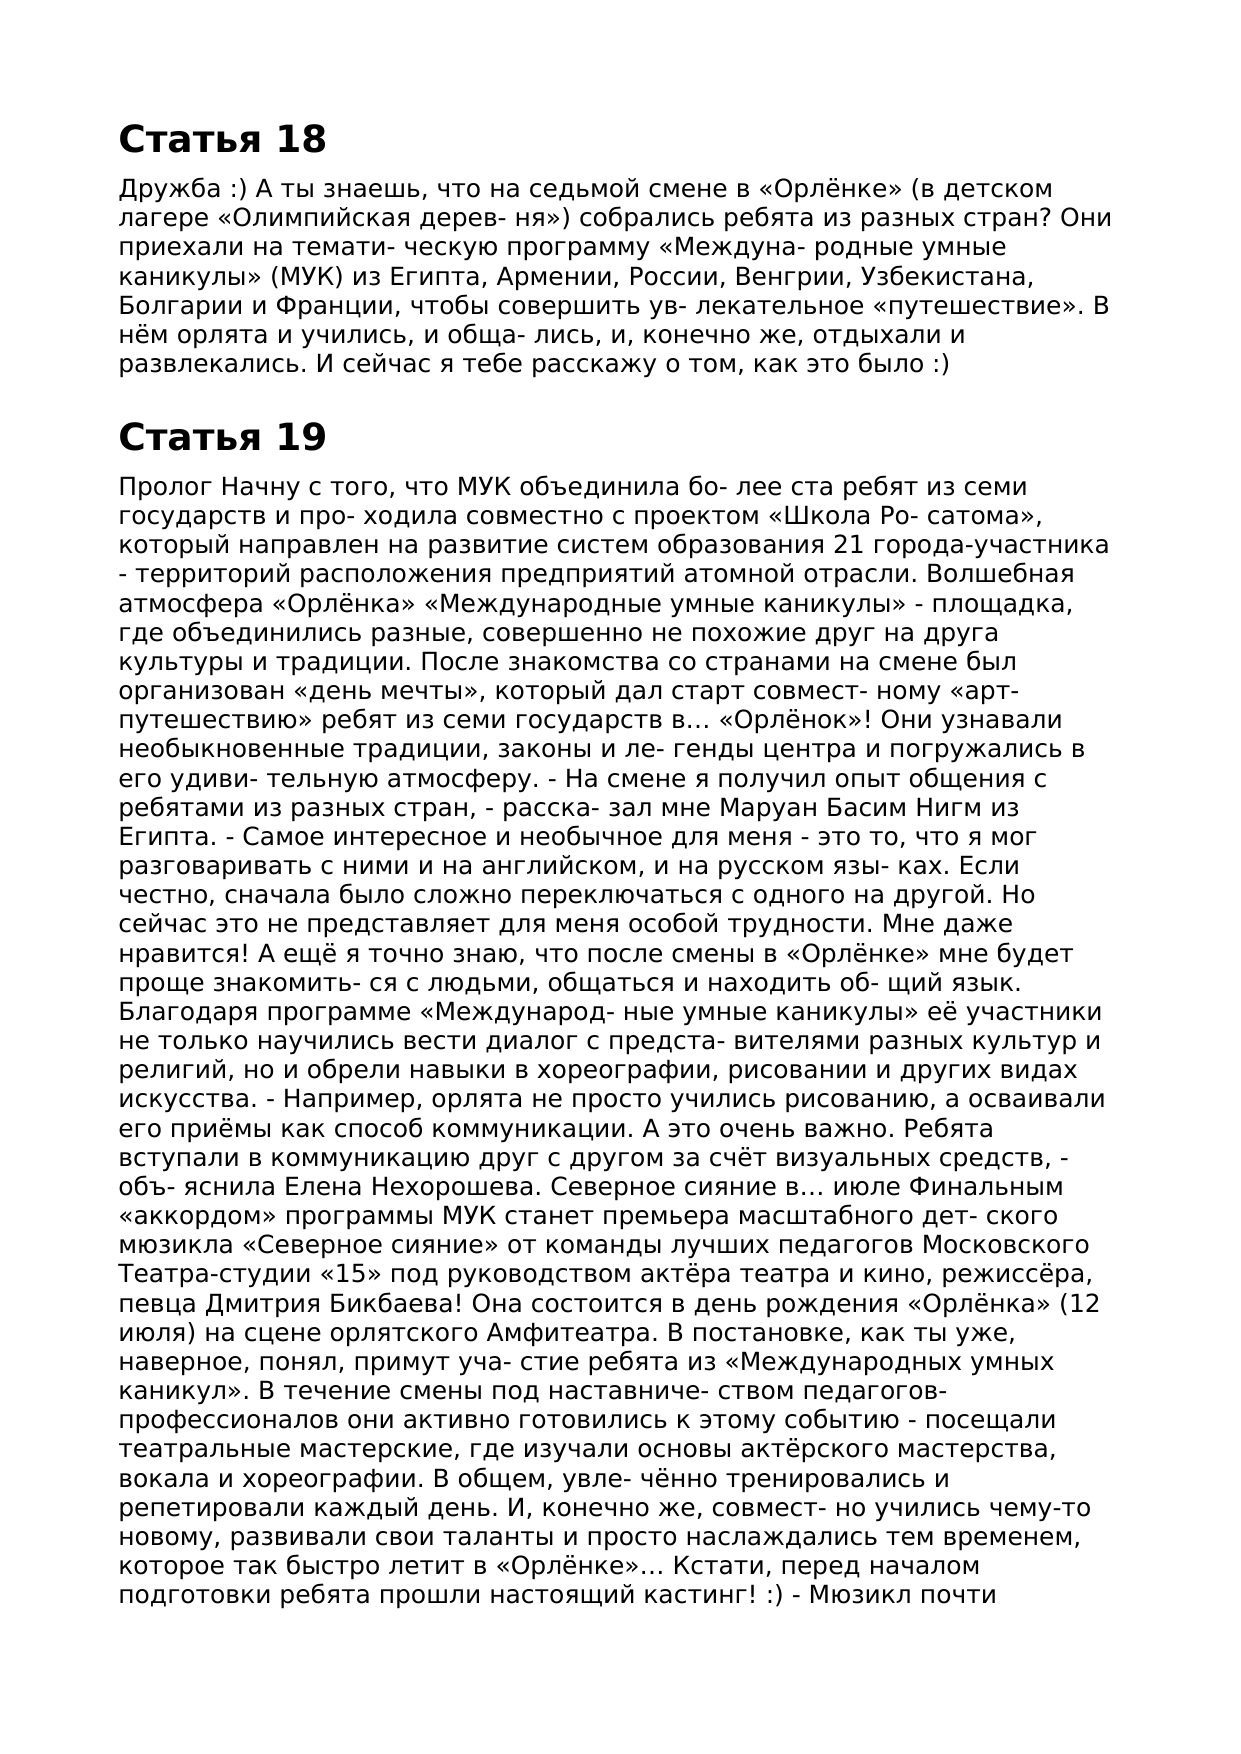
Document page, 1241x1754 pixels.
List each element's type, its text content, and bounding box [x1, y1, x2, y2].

text Пролог Начну с того, что МУК объединила бо- лее ста ребят из семи государств и про- ходила совместно с проектом «Школа Ро- сатома», который направлен на развитие систем образования 21 города-участника - территорий расположения предприятий атомной отрасли. Волшебная атмосфера «Орлёнка» «Международные умные каникулы» - площадка, где объединились разные, совершенно не похожие друг на друга культуры и традиции. После знакомства со странами на смене был организован «день мечты», который дал старт совмест- ному «арт-путешествию» ребят из семи государств в… «Орлёнок»! Они узнавали необыкновенные традиции, законы и ле- генды центра и погружались в его удиви- тельную атмосферу. - На смене я получил опыт общения с ребятами из разных стран, - расска- зал мне Маруан Басим Нигм из Египта. - Самое интересное и необычное для меня - это то, что я мог разговаривать с ними и на английском, и на русском язы- ках. Если честно, сначала было сложно переключаться с одного на другой. Но сейчас это не представляет для меня особой трудности. Мне даже нравится! А ещё я точно знаю, что после смены в «Орлёнке» мне будет проще знакомить- ся с людьми, общаться и находить об- щий язык. Благодаря программе «Международ- ные умные каникулы» её участники не только научились вести диалог с предста- вителями разных культур и религий, но и обрели навыки в хореографии, рисовании и других видах искусства. - Например, орлята не просто учились рисованию, а осваивали его приёмы как способ коммуникации. А это очень важно. Ребята вступали в коммуникацию друг с другом за счёт визуальных средств, - объ- яснила Елена Нехорошева. Северное сияние в… июле Финальным «аккордом» программы МУК станет премьера масштабного дет- ского мюзикла «Северное сияние» от команды лучших педагогов Московского Театра-студии «15» под руководством актёра театра и кино, режиссёра, певца Дмитрия Бикбаева! Она состоится в день рождения «Орлёнка» (12 июля) на сцене орлятского Амфитеатра. В постановке, как ты уже, наверное, понял, примут уча- стие ребята из «Международных умных каникул». В течение смены под наставниче- ством педагогов-профессионалов они активно готовились к этому событию - посещали театральные мастерские, где изучали основы актёрского мастерства, вокала и хореографии. В общем, увле- чённо тренировались и репетировали каждый день. И, конечно же, совмест- но учились чему-то новому, развивали свои таланты и просто наслаждались тем временем, которое так быстро летит в «Орлёнке»… Кстати, перед началом подготовки ребята прошли настоящий кастинг! :) - Мюзикл почти [118, 472, 1122, 1609]
subtitle Статья 18 [118, 118, 1122, 162]
text Дружба :) А ты знаешь, что на седьмой смене в «Орлёнке» (в детском лагере «Олимпийская дерев- ня») собрались ребята из разных стран? Они приехали на темати- ческую программу «Междуна- родные умные каникулы» (МУК) из Египта, Армении, России, Венгрии, Узбекистана, Болгарии и Франции, чтобы совершить ув- лекательное «путешествие». В нём орлята и учились, и обща- лись, и, конечно же, отдыхали и развлекались. И сейчас я тебе расскажу о том, как это было :) [118, 174, 1122, 378]
subtitle Статья 19 [118, 416, 1122, 459]
